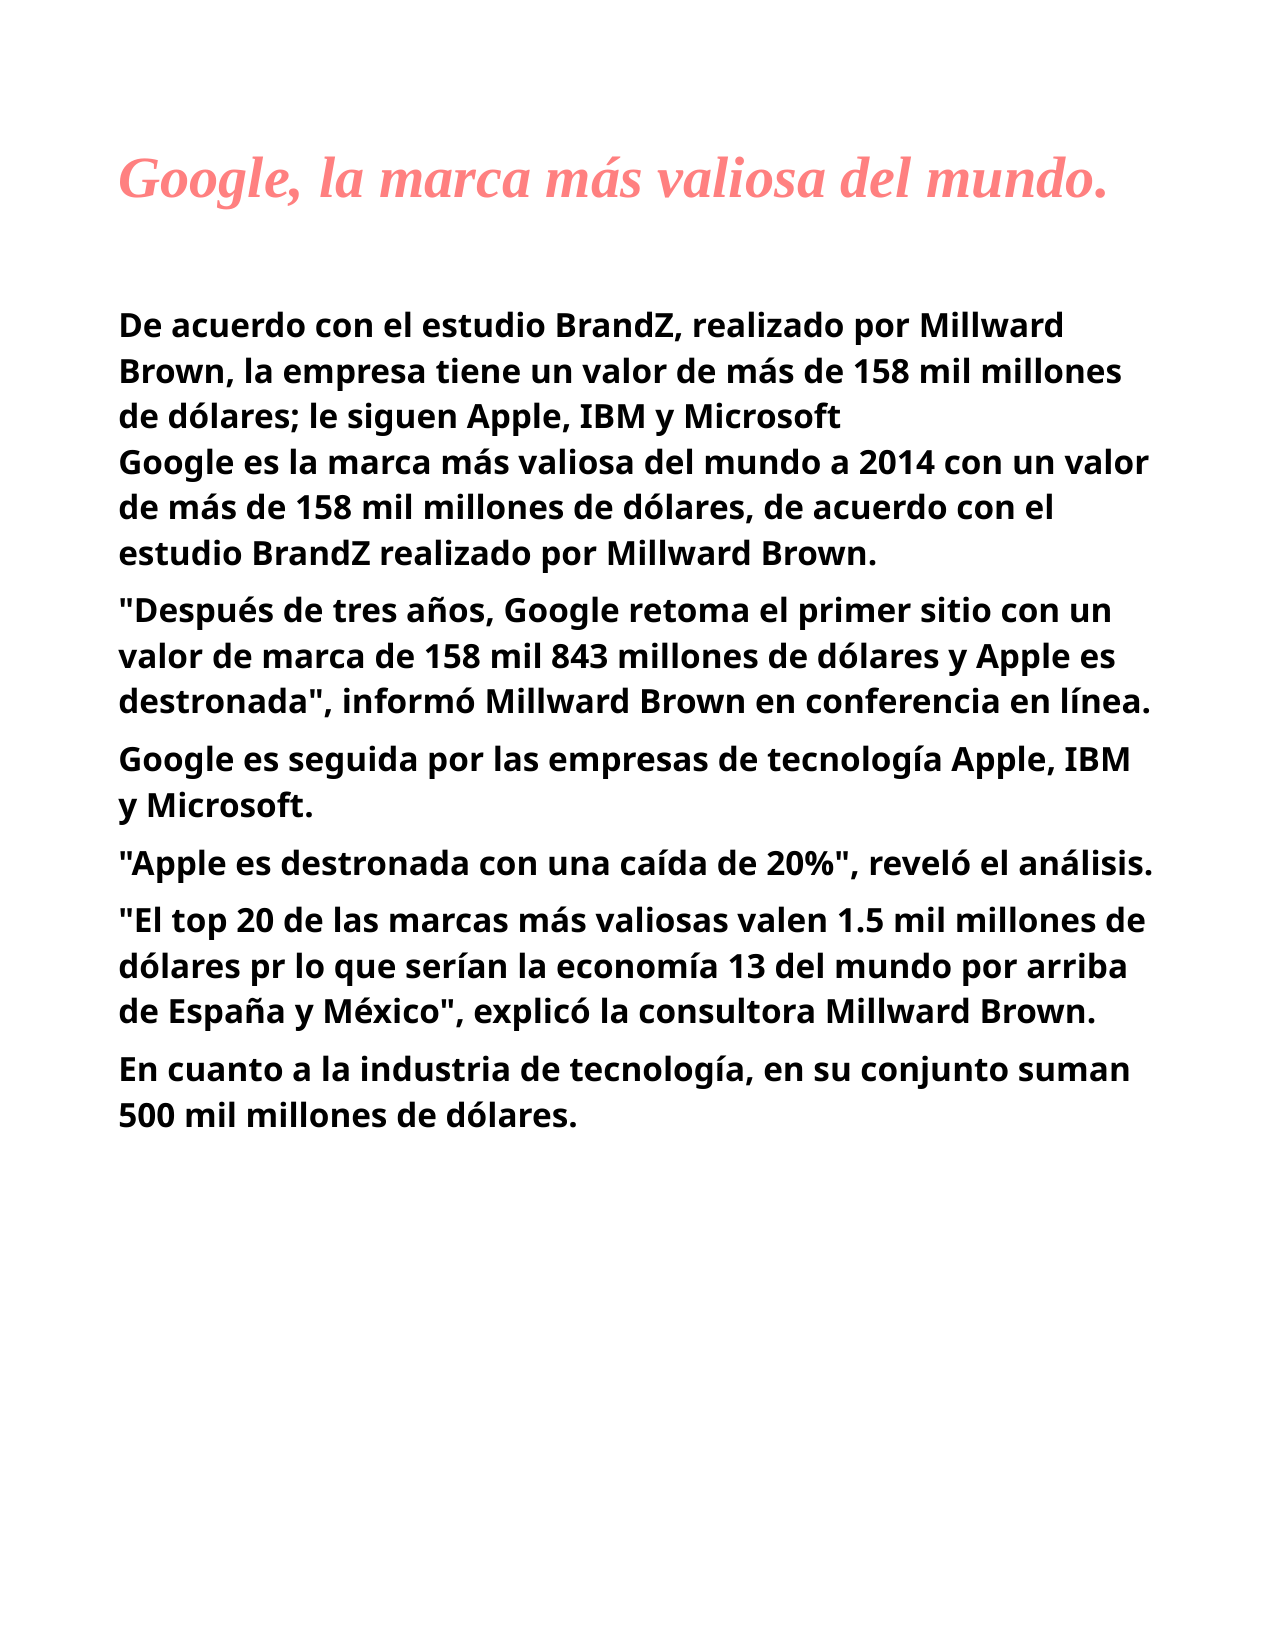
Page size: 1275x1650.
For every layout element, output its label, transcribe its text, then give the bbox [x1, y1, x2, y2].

text "Apple es destronada con una caída de 20%", reveló el análisis. [118, 839, 1157, 885]
text En cuanto a la industria de tecnología, en su conjunto suman 500 mil millones de dólares. [118, 1046, 1157, 1137]
text Google es seguida por las empresas de tecnología Apple, IBM y Microsoft. [118, 736, 1157, 827]
text "Después de tres años, Google retoma el primer sitio con un valor de marca de 158 mil 843 millones de dólares y Apple es destronada", informó Millward Brown en conferencia en línea. [118, 587, 1157, 723]
subtitle Google, la marca más valiosa del mundo. [118, 143, 1157, 210]
text De acuerdo con el estudio BrandZ, realizado por Millward Brown, la empresa tiene un valor de más de 158 mil millones de dólares; le siguen Apple, IBM y Microsoft [118, 302, 1157, 438]
text Google es la marca más valiosa del mundo a 2014 con un valor de más de 158 mil millones de dólares, de acuerdo con el estudio BrandZ realizado por Millward Brown. [118, 438, 1157, 575]
text "El top 20 de las marcas más valiosas valen 1.5 mil millones de dólares pr lo que serían la economía 13 del mundo por arriba de España y México", explicó la consultora Millward Brown. [118, 897, 1157, 1033]
